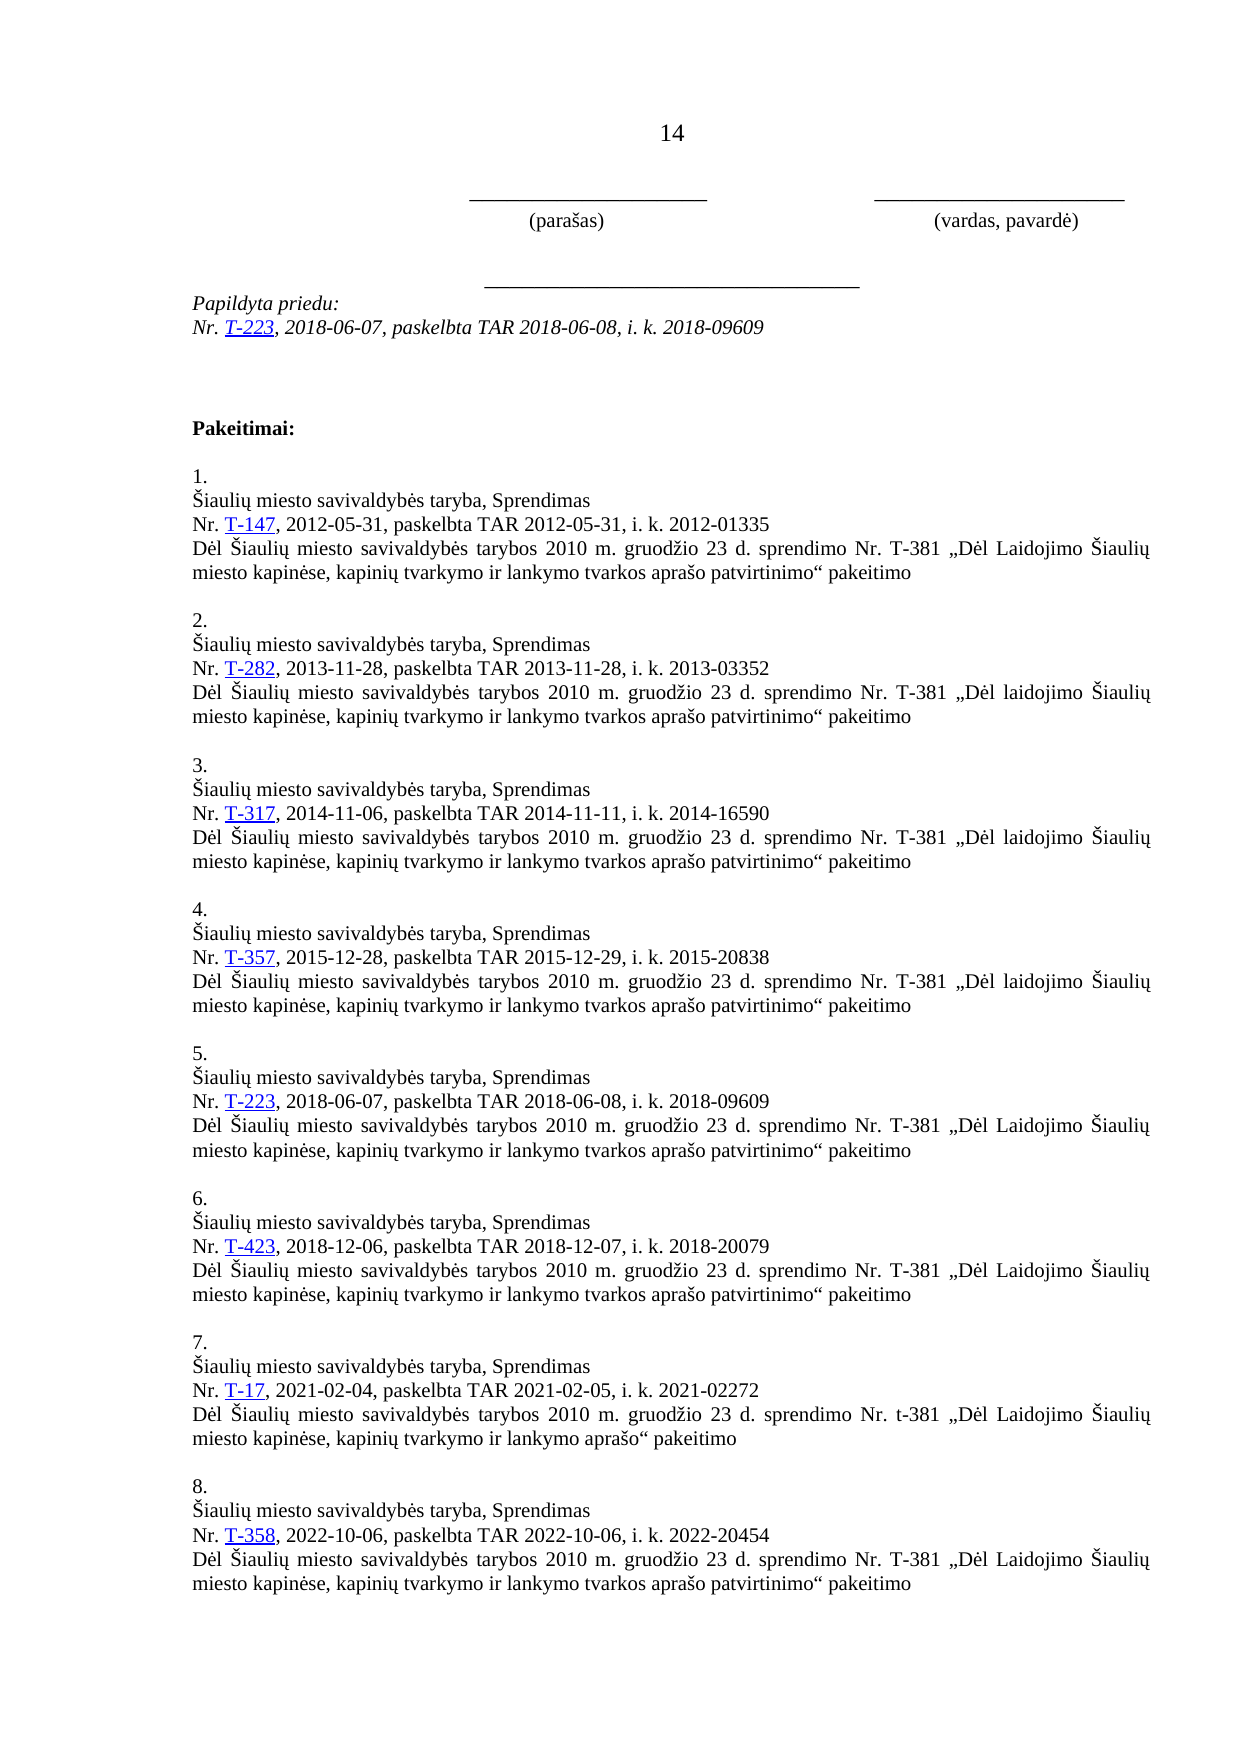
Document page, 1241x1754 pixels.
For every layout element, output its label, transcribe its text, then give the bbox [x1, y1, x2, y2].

text 7. [192, 1330, 1152, 1354]
text Dėl Šiaulių miesto savivaldybės tarybos 2010 m. gruodžio 23 d. sprendimo Nr. T-381 „Dėl Laidojimo Šiaulių miesto kapinėse, kapinių tvarkymo ir lankymo tvarkos aprašo patvirtinimo“ pakeitimo [192, 1547, 1152, 1595]
text 4. [192, 897, 1152, 921]
text Dėl Šiaulių miesto savivaldybės tarybos 2010 m. gruodžio 23 d. sprendimo Nr. T-381 „Dėl Laidojimo Šiaulių miesto kapinėse, kapinių tvarkymo ir lankymo tvarkos aprašo patvirtinimo“ pakeitimo [192, 1113, 1152, 1162]
text ______________________________ [192, 262, 1152, 291]
text Šiaulių miesto savivaldybės taryba, Sprendimas [192, 1498, 1152, 1522]
text Šiaulių miesto savivaldybės taryba, Sprendimas [192, 1210, 1152, 1234]
text Dėl Šiaulių miesto savivaldybės tarybos 2010 m. gruodžio 23 d. sprendimo Nr. T-381 „Dėl laidojimo Šiaulių miesto kapinėse, kapinių tvarkymo ir lankymo tvarkos aprašo patvirtinimo“ pakeitimo [192, 825, 1152, 873]
text 3. [192, 752, 1152, 777]
text Dėl Šiaulių miesto savivaldybės tarybos 2010 m. gruodžio 23 d. sprendimo Nr. T-381 „Dėl laidojimo Šiaulių miesto kapinėse, kapinių tvarkymo ir lankymo tvarkos aprašo patvirtinimo“ pakeitimo [192, 969, 1152, 1017]
text Pakeitimai: [192, 416, 1152, 440]
text Dėl Šiaulių miesto savivaldybės tarybos 2010 m. gruodžio 23 d. sprendimo Nr. T-381 „Dėl laidojimo Šiaulių miesto kapinėse, kapinių tvarkymo ir lankymo tvarkos aprašo patvirtinimo“ pakeitimo [192, 680, 1152, 728]
text 5. [192, 1041, 1152, 1065]
text Šiaulių miesto savivaldybės taryba, Sprendimas [192, 632, 1152, 656]
text Nr. T-17, 2021-02-04, paskelbta TAR 2021-02-05, i. k. 2021-02272 [192, 1378, 1152, 1402]
text 8. [192, 1474, 1152, 1498]
text Nr. T-423, 2018-12-06, paskelbta TAR 2018-12-07, i. k. 2018-20079 [192, 1234, 1152, 1258]
text Dėl Šiaulių miesto savivaldybės tarybos 2010 m. gruodžio 23 d. sprendimo Nr. T-381 „Dėl Laidojimo Šiaulių miesto kapinėse, kapinių tvarkymo ir lankymo tvarkos aprašo patvirtinimo“ pakeitimo [192, 536, 1152, 584]
text Dėl Šiaulių miesto savivaldybės tarybos 2010 m. gruodžio 23 d. sprendimo Nr. t-381 „Dėl Laidojimo Šiaulių miesto kapinėse, kapinių tvarkymo ir lankymo aprašo“ pakeitimo [192, 1402, 1152, 1450]
text Šiaulių miesto savivaldybės taryba, Sprendimas [192, 1065, 1152, 1089]
text Nr. T-358, 2022-10-06, paskelbta TAR 2022-10-06, i. k. 2022-20454 [192, 1522, 1152, 1547]
text Nr. T-223, 2018-06-07, paskelbta TAR 2018-06-08, i. k. 2018-09609 [192, 315, 1152, 339]
text 2. [192, 608, 1152, 632]
text 1. [192, 464, 1152, 488]
text Nr. T-357, 2015-12-28, paskelbta TAR 2015-12-29, i. k. 2015-20838 [192, 945, 1152, 969]
text Šiaulių miesto savivaldybės taryba, Sprendimas [192, 488, 1152, 512]
text Papildyta priedu: [192, 291, 1152, 315]
text ___________________ ____________________ (parašas) (vardas, pavardė) [327, 176, 1152, 233]
text Šiaulių miesto savivaldybės taryba, Sprendimas [192, 777, 1152, 801]
text Nr. T-223, 2018-06-07, paskelbta TAR 2018-06-08, i. k. 2018-09609 [192, 1089, 1152, 1113]
text Šiaulių miesto savivaldybės taryba, Sprendimas [192, 921, 1152, 945]
text Šiaulių miesto savivaldybės taryba, Sprendimas [192, 1354, 1152, 1378]
text Nr. T-282, 2013-11-28, paskelbta TAR 2013-11-28, i. k. 2013-03352 [192, 656, 1152, 680]
text Nr. T-147, 2012-05-31, paskelbta TAR 2012-05-31, i. k. 2012-01335 [192, 512, 1152, 536]
text 6. [192, 1186, 1152, 1210]
text Dėl Šiaulių miesto savivaldybės tarybos 2010 m. gruodžio 23 d. sprendimo Nr. T-381 „Dėl Laidojimo Šiaulių miesto kapinėse, kapinių tvarkymo ir lankymo tvarkos aprašo patvirtinimo“ pakeitimo [192, 1258, 1152, 1306]
text Nr. T-317, 2014-11-06, paskelbta TAR 2014-11-11, i. k. 2014-16590 [192, 801, 1152, 825]
